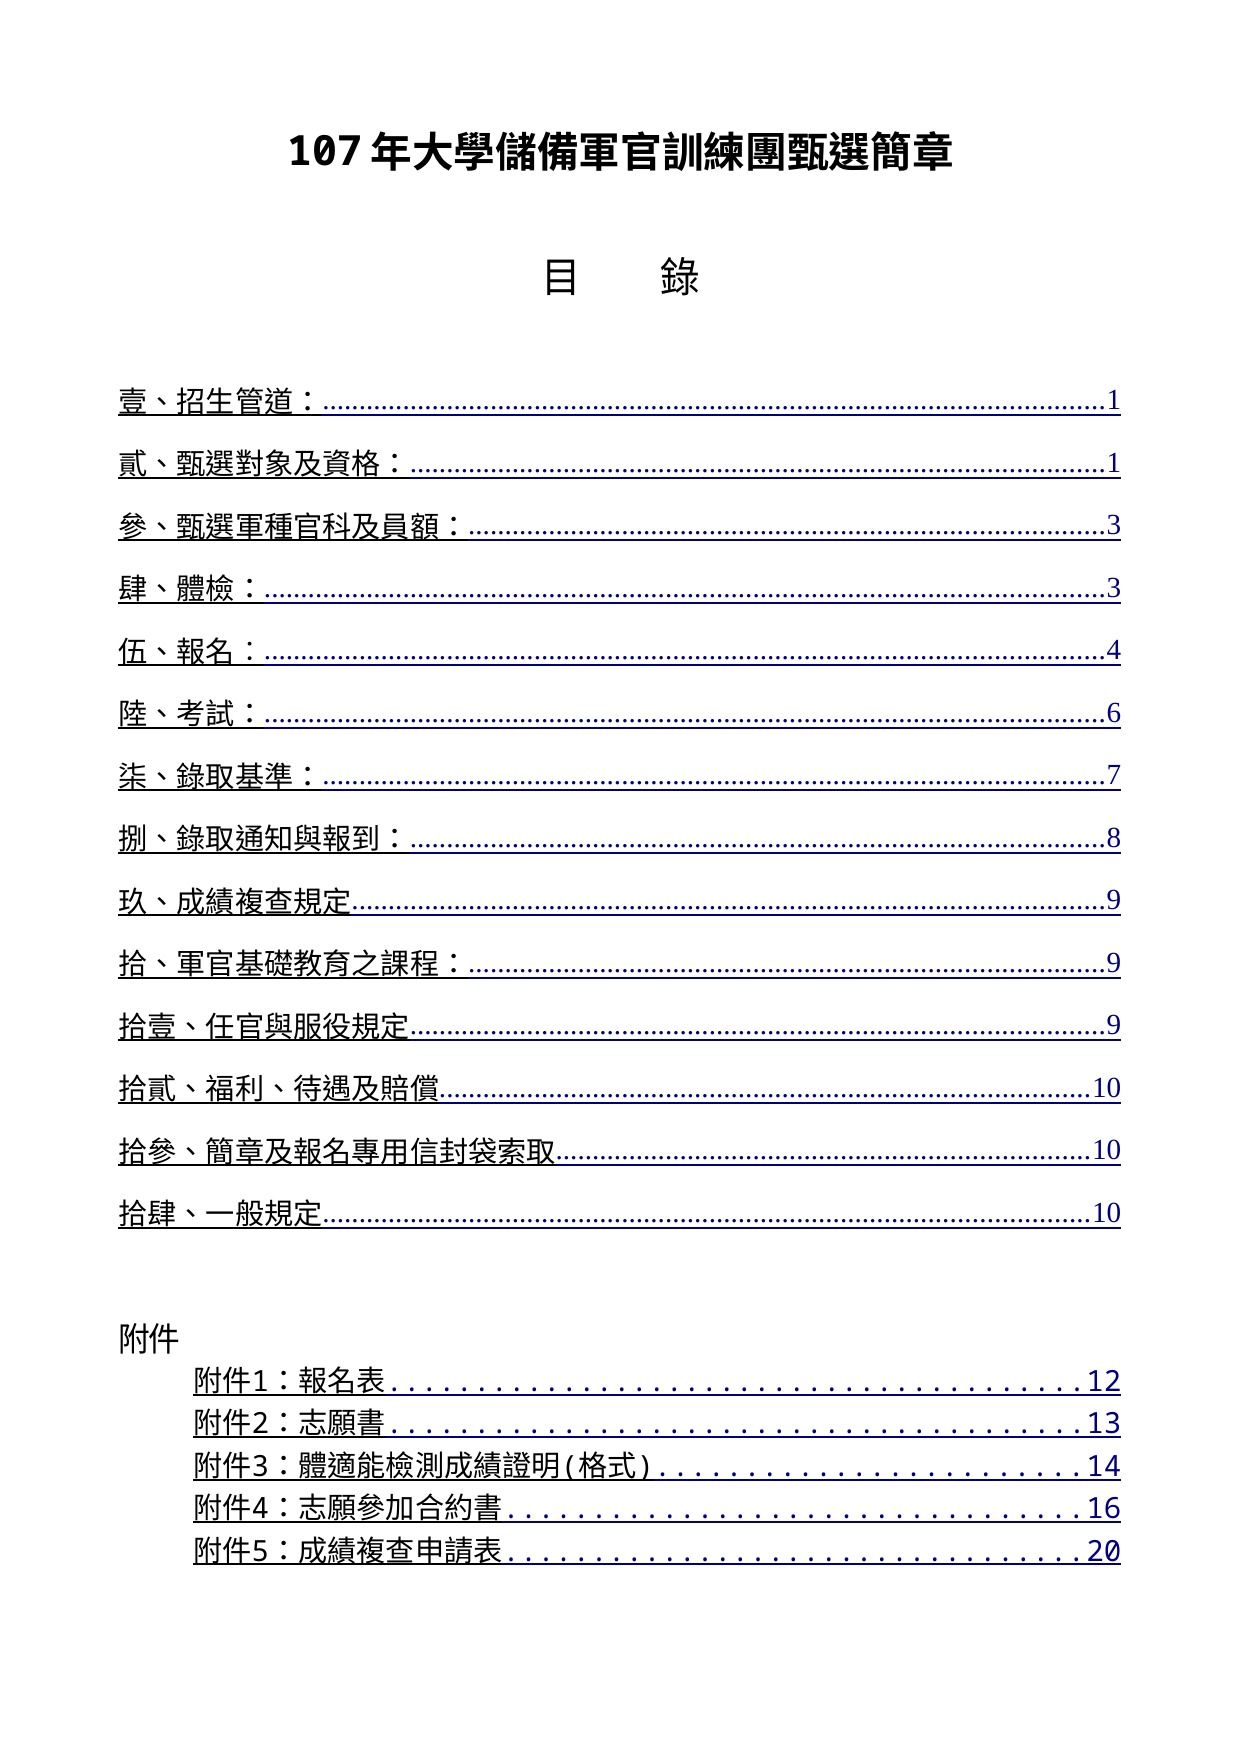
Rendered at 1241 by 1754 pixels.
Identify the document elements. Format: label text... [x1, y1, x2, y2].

text 陸、考試： 6 [118, 670, 1122, 733]
text 伍、報名︰ 4 [118, 608, 1122, 670]
text 玖、成績複查規定 9 [118, 858, 1122, 920]
text 拾貳、福利、待遇及賠償 10 [118, 1045, 1122, 1108]
text 壹、招生管道： 1 [118, 358, 1122, 420]
text 參、甄選軍種官科及員額： 3 [118, 483, 1122, 545]
text 貳、甄選對象及資格： 1 [118, 420, 1122, 483]
text 肆、體檢： 3 [118, 545, 1122, 608]
text 拾參、簡章及報名專用信封袋索取 10 [118, 1108, 1122, 1170]
text 附件 [118, 1295, 1122, 1358]
text 拾壹、任官與服役規定 9 [118, 983, 1122, 1045]
text 目 錄 [118, 233, 1122, 295]
text 附件1：報名表 12 [193, 1358, 1122, 1400]
text 柒、錄取基準： 7 [118, 733, 1122, 795]
text 拾、軍官基礎教育之課程： 9 [118, 920, 1122, 983]
text 107年大學儲備軍官訓練團甄選簡章 [118, 108, 1122, 170]
text 附件3：體適能檢測成績證明(格式) 14 [193, 1442, 1122, 1485]
text 拾肆、一般規定 10 [118, 1170, 1122, 1233]
text 附件2：志願書 13 [193, 1400, 1122, 1442]
text 捌、錄取通知與報到： 8 [118, 795, 1122, 858]
text 附件4：志願參加合約書 16 [193, 1485, 1122, 1527]
text 附件5：成績複查申請表 20 [193, 1527, 1122, 1569]
